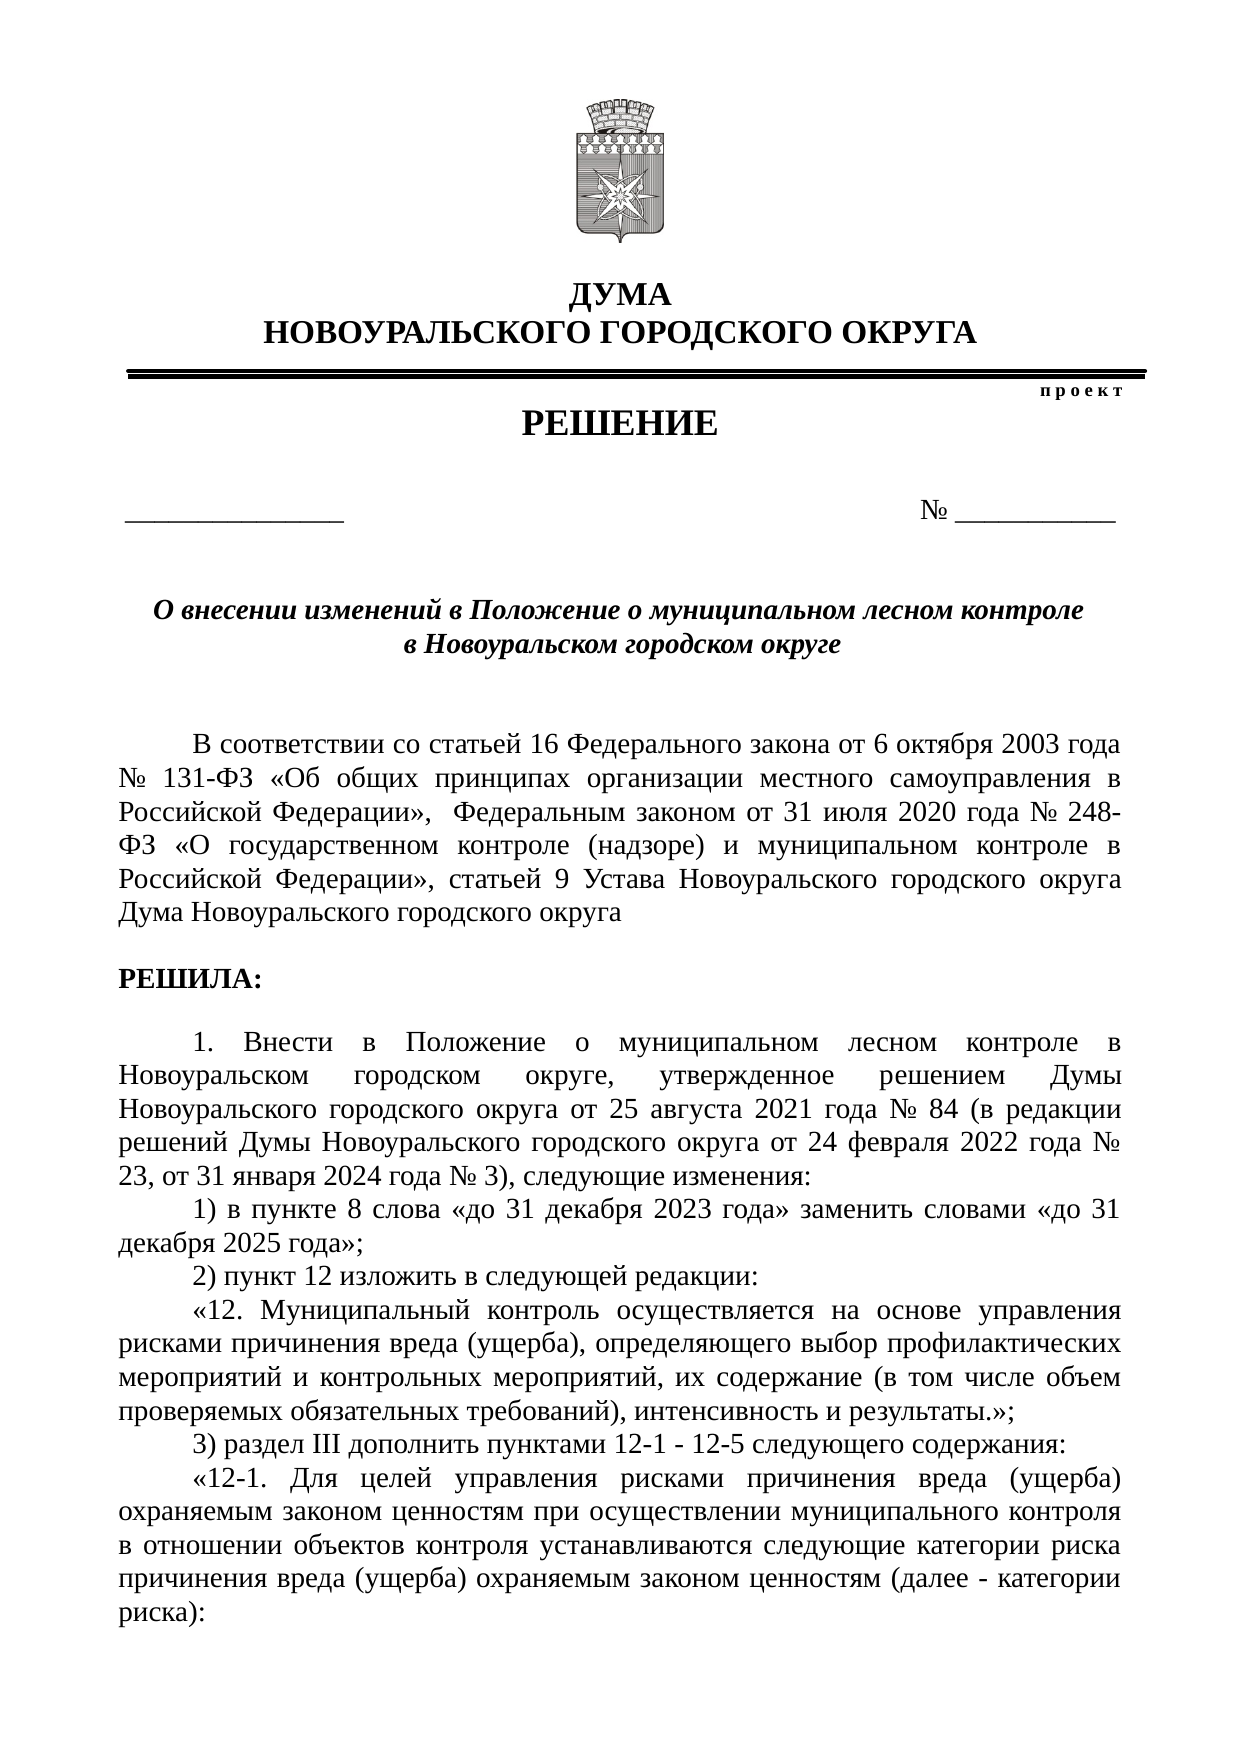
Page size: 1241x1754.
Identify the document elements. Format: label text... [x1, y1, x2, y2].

text РЕШИЛА: [118, 961, 1122, 995]
text НОВОУРАЛЬСКОГО ГОРОДСКОГО ОКРУГА [118, 312, 1122, 351]
text 2) пункт 12 изложить в следующей редакции: [118, 1258, 1122, 1292]
text ДУМА [118, 274, 1122, 312]
text п р о е к т [118, 379, 1122, 401]
text «12. Муниципальный контроль осуществляется на основе управления рисками причинения вреда (ущерба), определяющего выбор профилактических мероприятий и контрольных мероприятий, их содержание (в том числе объем проверяемых обязательных требований), интенсивность и результаты.»; [118, 1292, 1122, 1426]
text _______________ № ___________ [118, 492, 1122, 525]
text «12-1. Для целей управления рисками причинения вреда (ущерба) охраняемым законом ценностям при осуществлении муниципального контроля в отношении объектов контроля устанавливаются следующие категории риска причинения вреда (ущерба) охраняемым законом ценностям (далее - категории риска): [118, 1460, 1122, 1627]
text РЕШЕНИЕ [118, 401, 1122, 444]
text О внесении изменений в Положение о муниципальном лесном контроле [118, 592, 1122, 626]
text в Новоуральском городском округе [118, 626, 1122, 659]
text 3) раздел III дополнить пунктами 12-1 - 12-5 следующего содержания: [118, 1426, 1122, 1460]
picture [576, 99, 664, 243]
text 1) в пункте 8 слова «до 31 декабря 2023 года» заменить словами «до 31 декабря 2025 года»; [118, 1191, 1122, 1258]
text В соответствии со статьей 16 Федерального закона от 6 октября 2003 года № 131-ФЗ «Об общих принципах организации местного самоуправления в Российской Федерации», Федеральным законом от 31 июля 2020 года № 248-ФЗ «О государственном контроле (надзоре) и муниципальном контроле в Российской Федерации», статьей 9 Устава Новоуральского городского округа Дума Новоуральского городского округа [118, 727, 1122, 928]
text 1. Внести в Положение о муниципальном лесном контроле в Новоуральском городском округе, утвержденное решением Думы Новоуральского городского округа от 25 августа 2021 года № 84 (в редакции решений Думы Новоуральского городского округа от 24 февраля 2022 года № 23, от 31 января 2024 года № 3), следующие изменения: [118, 1024, 1122, 1191]
